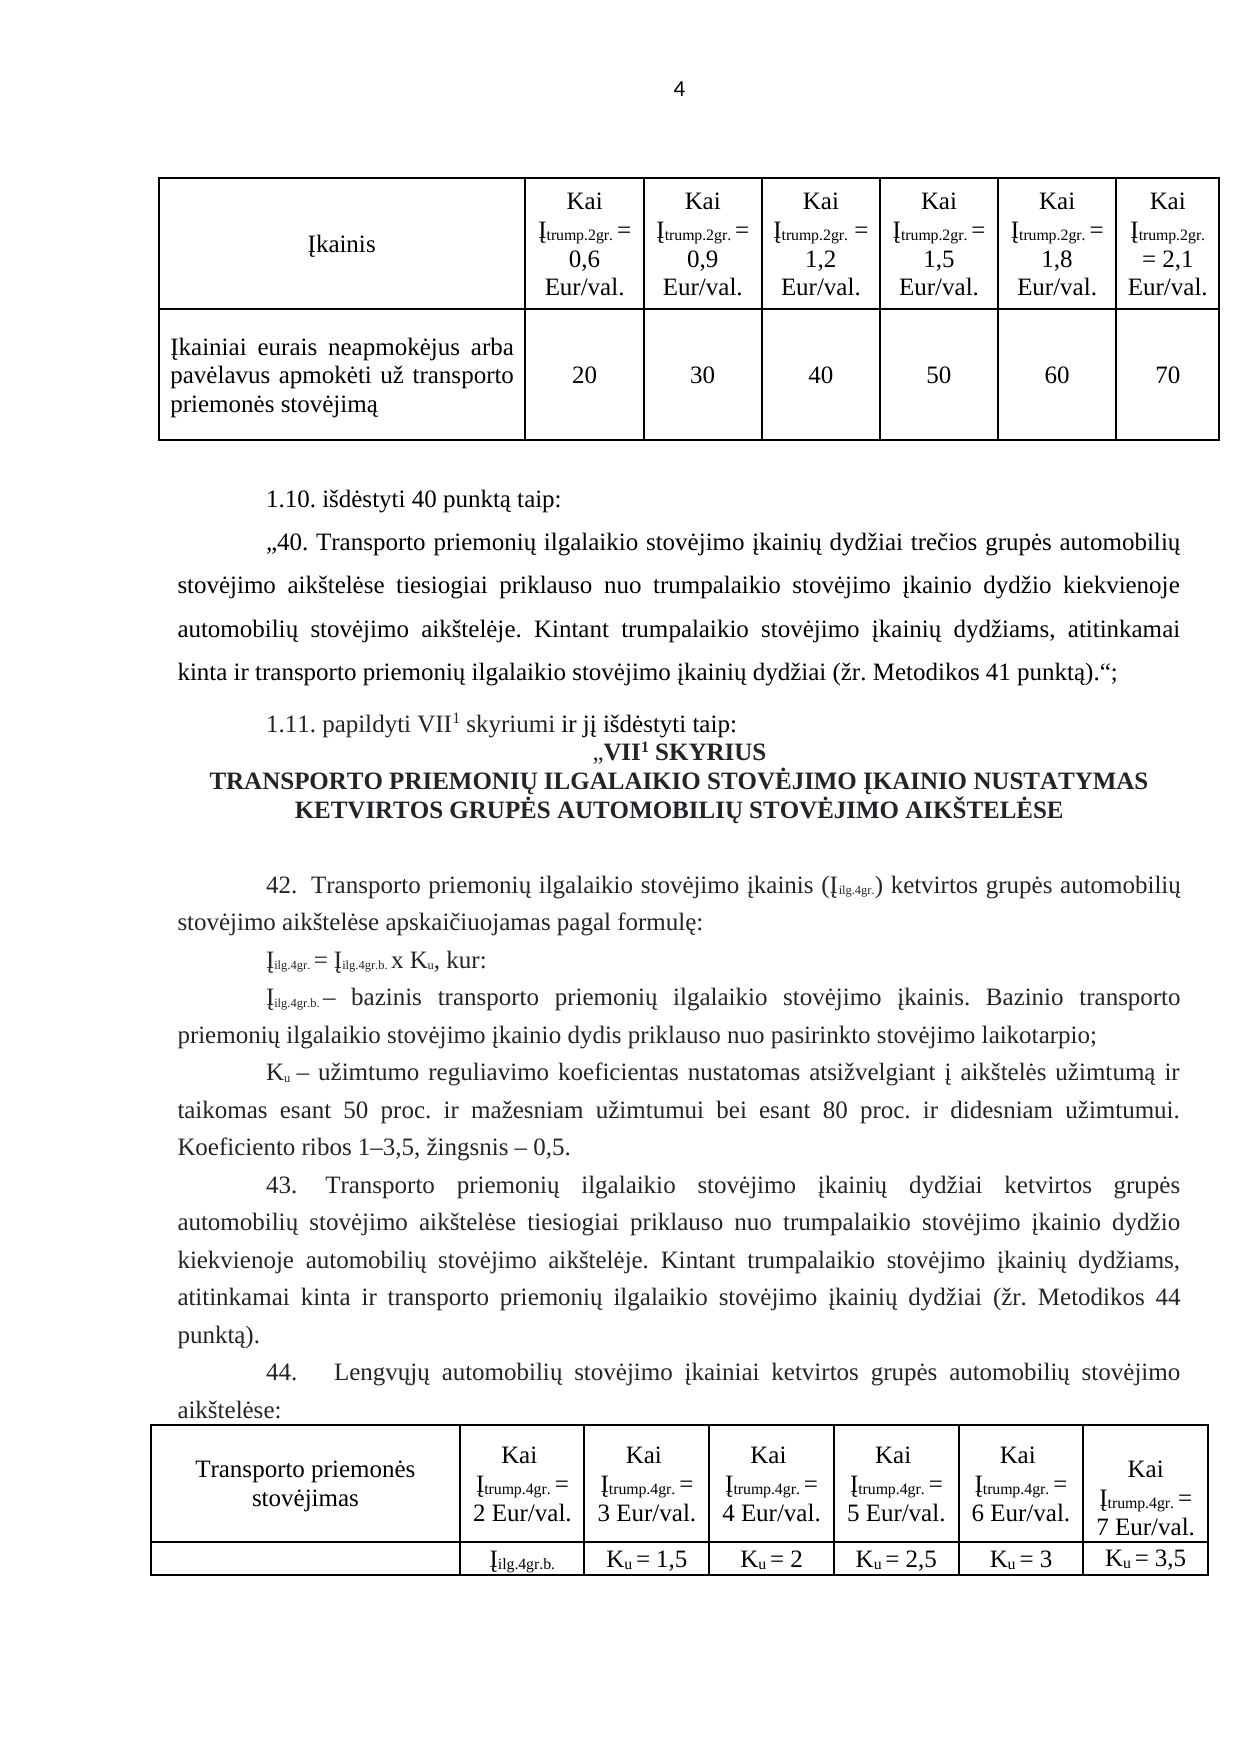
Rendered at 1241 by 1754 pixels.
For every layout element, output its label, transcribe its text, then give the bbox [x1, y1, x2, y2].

table_header Kai Įtrump.4gr. = 5 Eur/val. [835, 1426, 958, 1541]
text 1.11. papildyti VII1 skyriumi ir jį išdėstyti taip: [177, 700, 1181, 737]
text „40. Transporto priemonių ilgalaikio stovėjimo įkainių dydžiai trečios grupės automobilių stovėjimo aikštelėse tiesiogiai priklauso nuo trumpalaikio stovėjimo įkainio dydžio kiekvienoje automobilių stovėjimo aikštelėje. Kintant trumpalaikio stovėjimo įkainių dydžiams, atitinkamai kinta ir transporto priemonių ilgalaikio stovėjimo įkainių dydžiai (žr. Metodikos 41 punktą).“; [177, 527, 1181, 686]
table_header Kai Įtrump.2gr. = 1,2 Eur/val. [763, 179, 879, 308]
text Įilg.4gr. = Įilg.4gr.b. x Ku, kur: [177, 936, 1181, 974]
table_cell 40 [763, 310, 879, 439]
table_header Kai Įtrump.4gr. = 7 Eur/val. [1084, 1426, 1207, 1541]
table_cell Ku = 3 [960, 1543, 1082, 1573]
table_cell 70 [1117, 310, 1218, 439]
table_cell Įilg.4gr.b. [461, 1543, 583, 1573]
table_header Kai Įtrump.4gr. = 2 Eur/val. [461, 1426, 583, 1541]
table_header Kai Įtrump.2gr. = 2,1 Eur/val. [1117, 179, 1218, 308]
table_cell [152, 1543, 459, 1573]
table_header Kai Įtrump.2gr. = 1,8 Eur/val. [999, 179, 1115, 308]
text 43. Transporto priemonių ilgalaikio stovėjimo įkainių dydžiai ketvirtos grupės automobilių stovėjimo aikštelėse tiesiogiai priklauso nuo trumpalaikio stovėjimo įkainio dydžio kiekvienoje automobilių stovėjimo aikštelėje. Kintant trumpalaikio stovėjimo įkainių dydžiams, atitinkamai kinta ir transporto priemonių ilgalaikio stovėjimo įkainių dydžiai (žr. Metodikos 44 punktą). [177, 1161, 1181, 1349]
table_cell Ku = 2 [710, 1543, 833, 1573]
text 44. Lengvųjų automobilių stovėjimo įkainiai ketvirtos grupės automobilių stovėjimo aikštelėse: [177, 1349, 1181, 1424]
table_header Įkainis [160, 179, 524, 308]
table_cell 50 [881, 310, 997, 439]
text Įilg.4gr.b. – bazinis transporto priemonių ilgalaikio stovėjimo įkainis. Bazinio transporto priemonių ilgalaikio stovėjimo įkainio dydis priklauso nuo pasirinkto stovėjimo laikotarpio; [177, 974, 1181, 1049]
text TRANSPORTO PRIEMONIŲ ILGALAIKIO STOVĖJIMO ĮKAINIO NUSTATYMAS KETVIRTOS GRUPĖS AUTOMOBILIŲ STOVĖJIMO AIKŠTELĖSE [177, 766, 1181, 824]
table_header Kai Įtrump.4gr. = 6 Eur/val. [960, 1426, 1082, 1541]
table_cell Įkainiai eurais neapmokėjus arba pavėlavus apmokėti už transporto priemonės stovėjimą [160, 310, 524, 439]
table_cell Ku = 3,5 [1084, 1543, 1207, 1573]
table_cell Ku = 1,5 [585, 1543, 708, 1573]
table_header Transporto priemonės stovėjimas [152, 1426, 459, 1541]
table_header Kai Įtrump.2gr. = 0,9 Eur/val. [645, 179, 761, 308]
table_header Kai Įtrump.4gr. = 4 Eur/val. [710, 1426, 833, 1541]
table_cell Ku = 2,5 [835, 1543, 958, 1573]
text 42. Transporto priemonių ilgalaikio stovėjimo įkainis (Įilg.4gr.) ketvirtos grupės automobilių stovėjimo aikštelėse apskaičiuojamas pagal formulę: [177, 861, 1181, 936]
text 1.10. išdėstyti 40 punktą taip: [177, 484, 1181, 513]
text Ku – užimtumo reguliavimo koeficientas nustatomas atsižvelgiant į aikštelės užimtumą ir taikomas esant 50 proc. ir mažesniam užimtumui bei esant 80 proc. ir didesniam užimtumui. Koeficiento ribos 1–3,5, žingsnis – 0,5. [177, 1049, 1181, 1161]
table_header Kai Įtrump.4gr. = 3 Eur/val. [585, 1426, 708, 1541]
table_cell 60 [999, 310, 1115, 439]
text „VII1 SKYRIUS [177, 737, 1181, 766]
table_header Kai Įtrump.2gr. = 0,6 Eur/val. [526, 179, 643, 308]
table_header Kai Įtrump.2gr. = 1,5 Eur/val. [881, 179, 997, 308]
table_cell 20 [526, 310, 643, 439]
table_cell 30 [645, 310, 761, 439]
